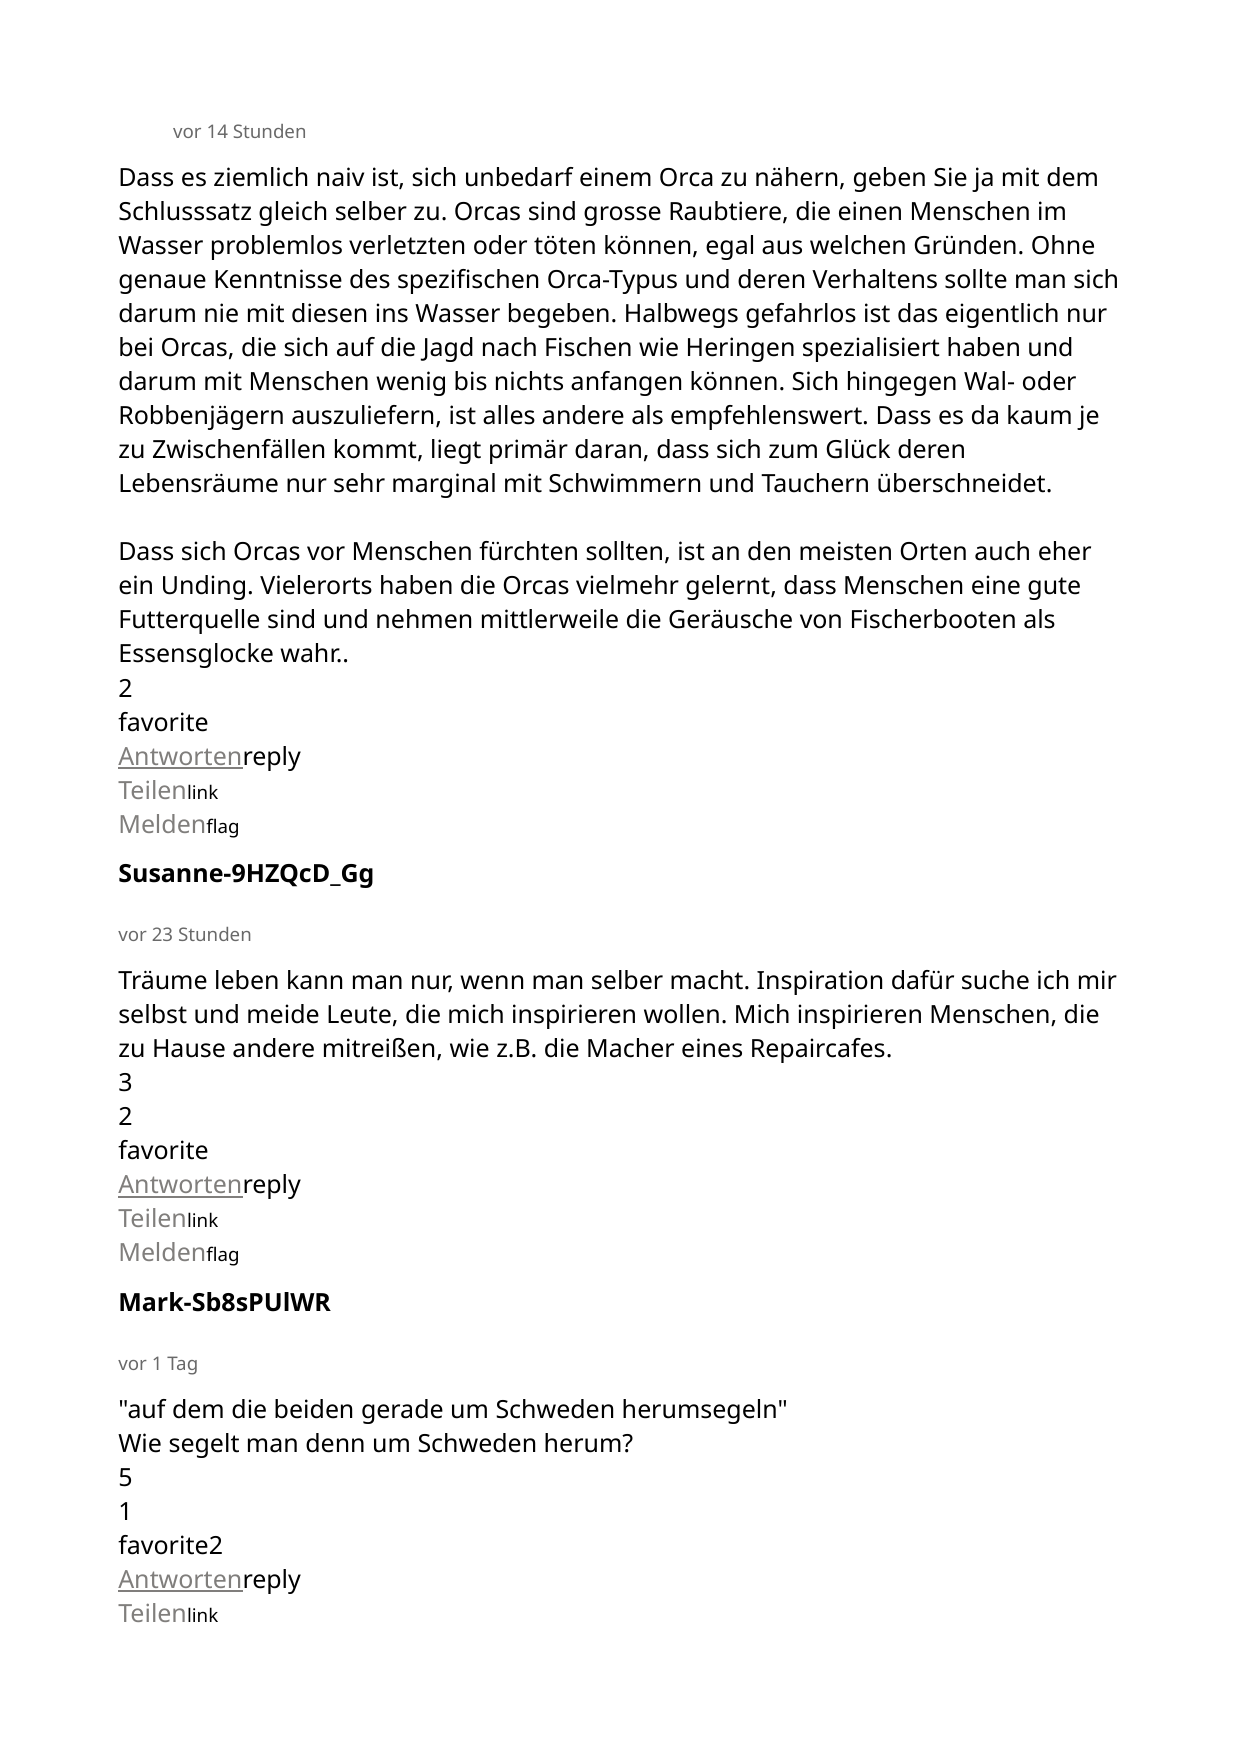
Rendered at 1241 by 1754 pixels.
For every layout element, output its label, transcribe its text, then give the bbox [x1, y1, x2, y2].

text 3 [118, 1065, 1122, 1099]
text Dass es ziemlich naiv ist, sich unbedarf einem Orca zu nähern, geben Sie ja mit dem Schlusssatz gleich selber zu. Orcas sind grosse Raubtiere, die einen Menschen im Wasser problemlos verletzten oder töten können, egal aus welchen Gründen. Ohne genaue Kenntnisse des spezifischen Orca-Typus und deren Verhaltens sollte man sich darum nie mit diesen ins Wasser begeben. Halbwegs gefahrlos ist das eigentlich nur bei Orcas, die sich auf die Jagd nach Fischen wie Heringen spezialisiert haben und darum mit Menschen wenig bis nichts anfangen können. Sich hingegen Wal- oder Robbenjägern auszuliefern, ist alles andere als empfehlenswert. Dass es da kaum je zu Zwischenfällen kommt, liegt primär daran, dass sich zum Glück deren Lebensräume nur sehr marginal mit Schwimmern und Tauchern überschneidet. Dass sich Orcas vor Menschen fürchten sollten, ist an den meisten Orten auch eher ein Unding. Vielerorts haben die Orcas vielmehr gelernt, dass Menschen eine gute Futterquelle sind und nehmen mittlerweile die Geräusche von Fischerbooten als Essensglocke wahr.. [118, 159, 1122, 670]
text Teilenlink [118, 1201, 1122, 1235]
text Meldenflag [118, 806, 1122, 841]
text 2 [118, 670, 1122, 704]
text favorite [118, 704, 1122, 738]
text Antwortenreply [118, 1167, 1122, 1201]
text vor 23 Stunden [118, 921, 1117, 947]
text 5 [118, 1459, 1122, 1493]
text Susanne-9HZQcD_Gg [118, 856, 1114, 890]
text 1 [118, 1493, 1122, 1527]
text Antwortenreply [118, 1562, 1122, 1596]
text Träume leben kann man nur, wenn man selber macht. Inspiration dafür suche ich mir selbst und meide Leute, die mich inspirieren wollen. Mich inspirieren Menschen, die zu Hause andere mitreißen, wie z.B. die Macher eines Repaircafes. [118, 963, 1122, 1065]
text vor 14 Stunden [173, 118, 1117, 144]
text Meldenflag [118, 1235, 1122, 1269]
text vor 1 Tag [118, 1350, 1117, 1376]
text Teilenlink [118, 772, 1122, 806]
text Teilenlink [118, 1596, 1122, 1630]
text Mark-Sb8sPUlWR [118, 1285, 1114, 1319]
text favorite2 [118, 1527, 1122, 1562]
text Antwortenreply [118, 738, 1122, 772]
text favorite [118, 1133, 1122, 1167]
text "auf dem die beiden gerade um Schweden herumsegeln" Wie segelt man denn um Schweden herum? [118, 1391, 1122, 1459]
text 2 [118, 1099, 1122, 1133]
